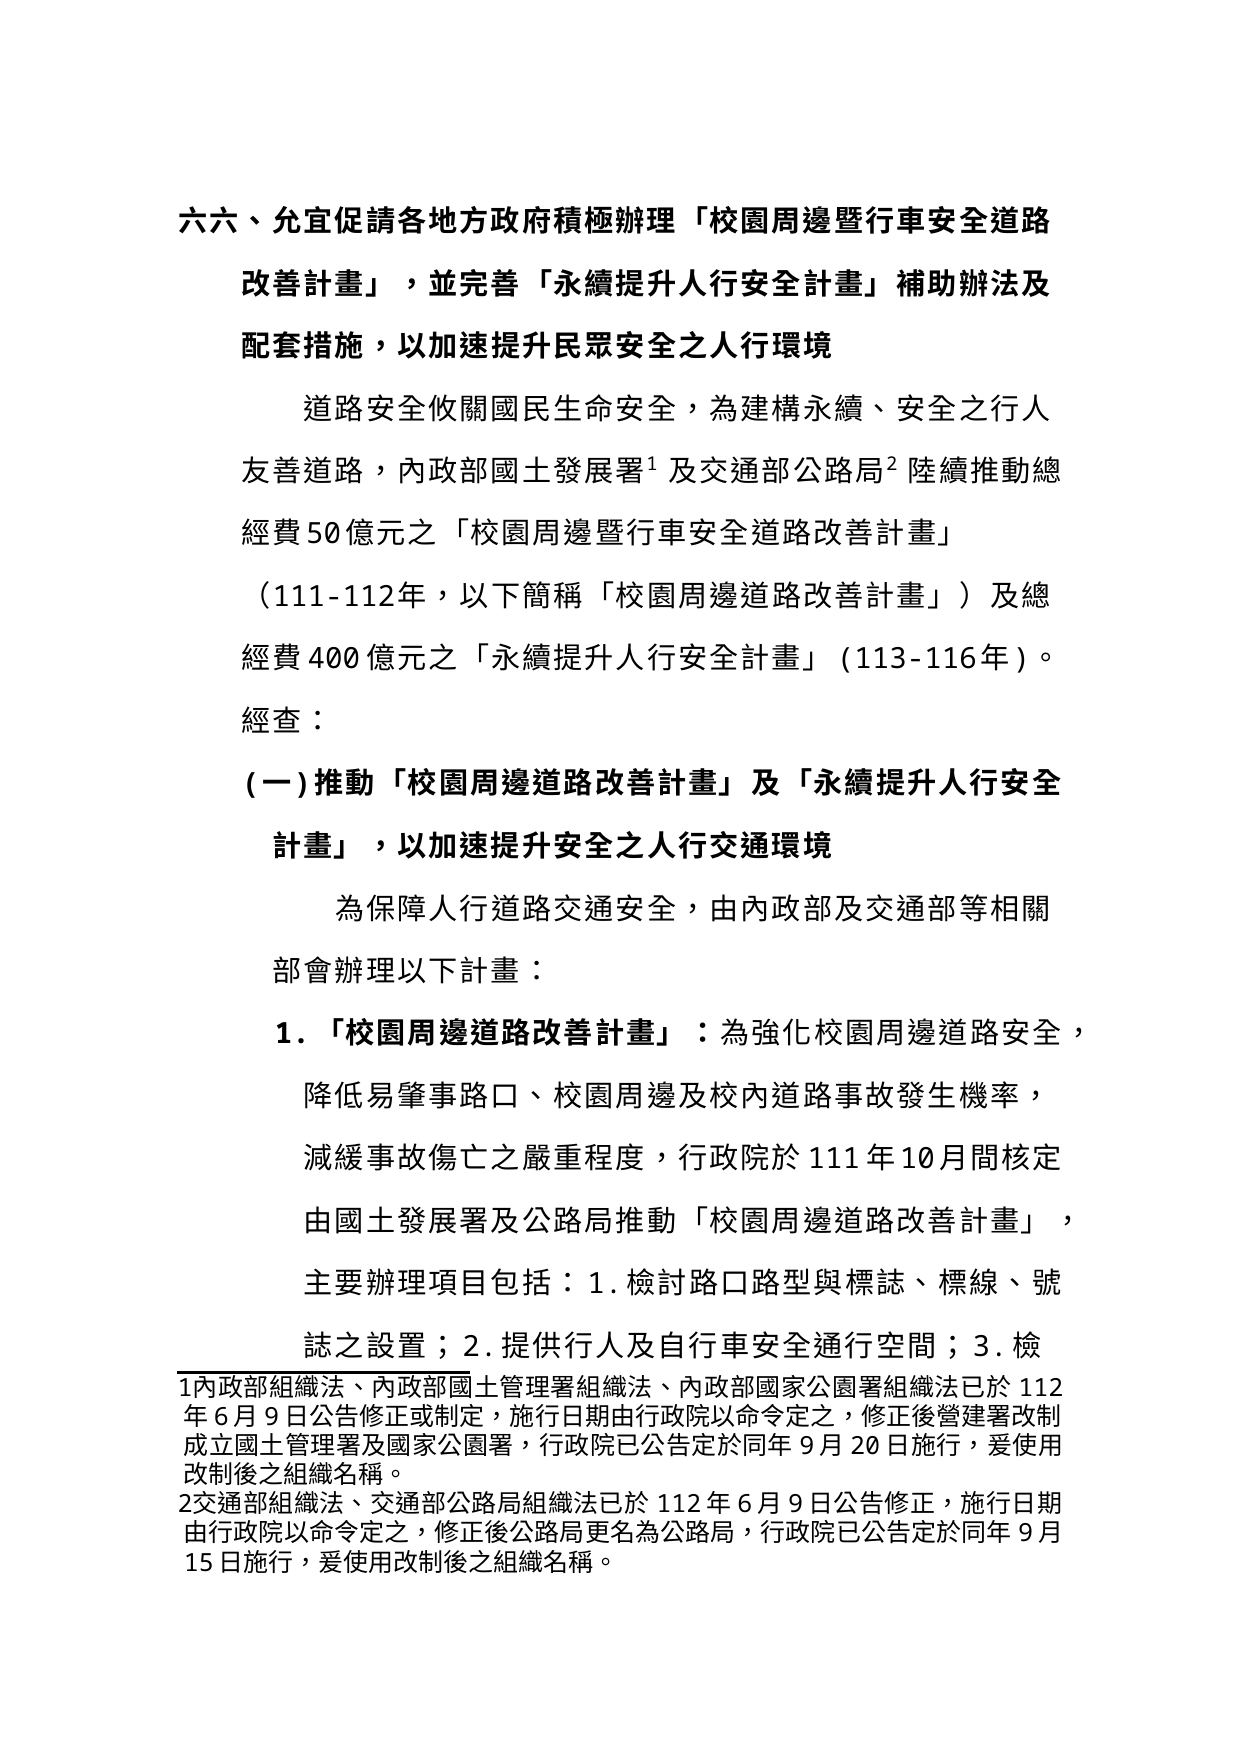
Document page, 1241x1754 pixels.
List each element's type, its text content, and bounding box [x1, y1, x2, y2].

text 六六、允宜促請各地方政府積極辦理「校園周邊暨行車安全道路改善計畫」，並完善「永續提升人行安全計畫」補助辦法及配套措施，以加速提升民眾安全之人行環境 [177, 177, 1063, 365]
text 1.「校園周邊道路改善計畫」：為強化校園周邊道路安全，降低易肇事路口、校園周邊及校內道路事故發生機率，減緩事故傷亡之嚴重程度，行政院於111年10月間核定由國土發展署及公路局推動「校園周邊道路改善計畫」，主要辦理項目包括：1.檢討路口路型與標誌、標線、號誌之設置；2.提供行人及自行車安全通行空間；3.檢討校園通學路徑及接駁所需停車空間改善；4.設置智慧交通設施等事項，計畫總金額50億元、計畫期程111-112年，國土發展署主責市區道路46.5億元、公路局主責公路系統3.5億元，相關經費由中央特別統籌分配款支應。 [266, 990, 1063, 1365]
text (一)推動「校園周邊道路改善計畫」及「永續提升人行安全計畫」，以加速提升安全之人行交通環境 [236, 740, 1063, 865]
text 道路安全攸關國民生命安全，為建構永續、安全之行人友善道路，內政部國土發展署及交通部公路局陸續推動總經費50億元之「校園周邊暨行車安全道路改善計畫」（111-112年，以下簡稱「校園周邊道路改善計畫」）及總經費400億元之「永續提升人行安全計畫」(113-116年)。經查： [236, 365, 1063, 740]
text 內政部組織法、內政部國土管理署組織法、內政部國家公園署組織法已於112年6月9日公告修正或制定，施行日期由行政院以命令定之，修正後營建署改制成立國土管理署及國家公園署，行政院已公告定於同年9月20日施行，爰使用改制後之組織名稱。 [177, 1373, 1063, 1489]
text 為保障人行道路交通安全，由內政部及交通部等相關部會辦理以下計畫： [266, 865, 1063, 990]
text 交通部組織法、交通部公路局組織法已於112年6月9日公告修正，施行日期由行政院以命令定之，修正後公路局更名為公路局，行政院已公告定於同年9月15日施行，爰使用改制後之組織名稱。 [177, 1489, 1063, 1577]
